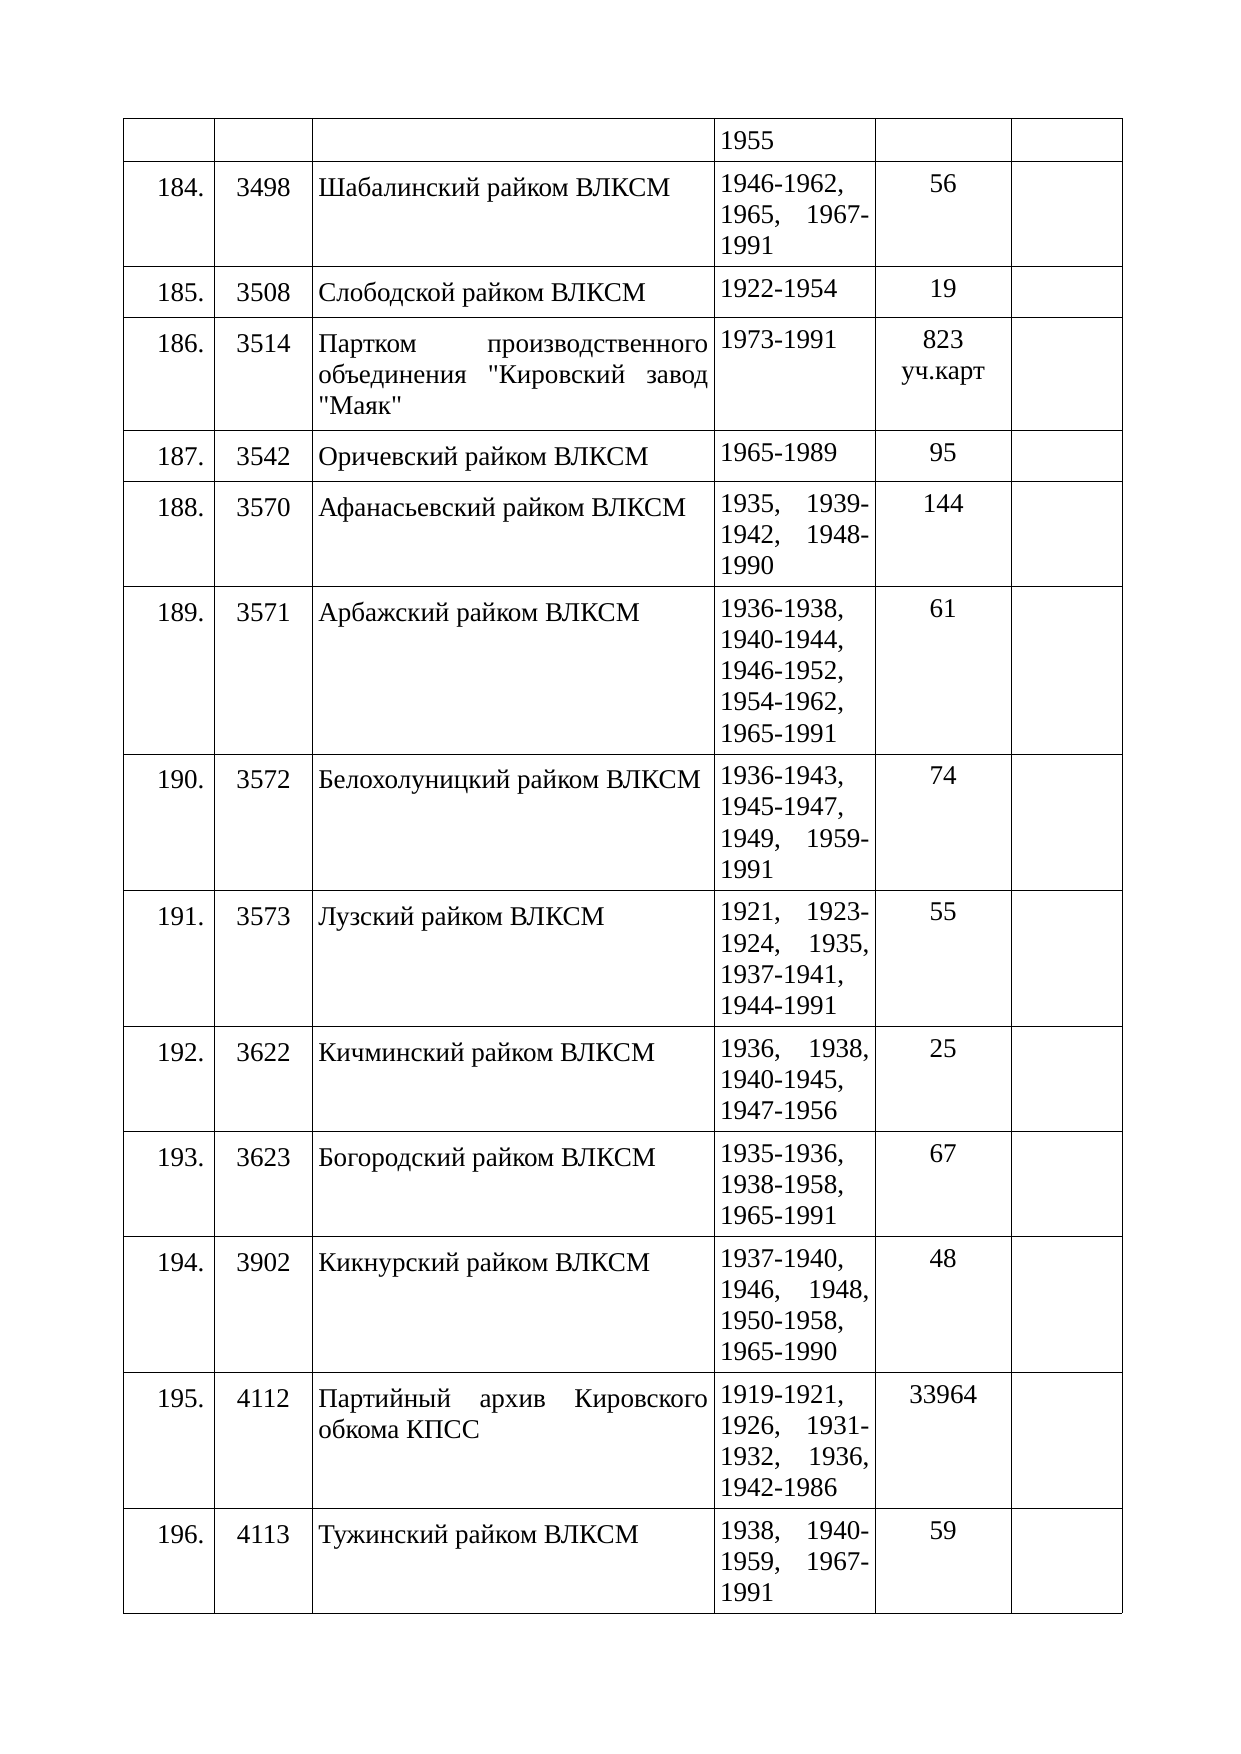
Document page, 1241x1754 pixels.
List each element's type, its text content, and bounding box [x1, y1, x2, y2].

table_cell Богородский райком ВЛКСМ [313, 1132, 714, 1236]
table_cell Афанасьевский райком ВЛКСМ [313, 482, 714, 586]
table_cell 1973-1991 [715, 318, 875, 430]
table_cell [1012, 1237, 1122, 1372]
table_cell [1012, 267, 1122, 317]
table_cell 3622 [215, 1027, 312, 1131]
table_cell 3498 [215, 162, 312, 266]
table_cell Партийный архив Кировского обкома КПСС [313, 1373, 714, 1508]
table_cell Партком производственного объединения "Кировский завод "Маяк" [313, 318, 714, 430]
table_cell 48 [876, 1237, 1011, 1372]
table_cell [124, 1509, 214, 1613]
table_cell [124, 891, 214, 1026]
table_cell 19 [876, 267, 1011, 317]
table_cell 56 [876, 162, 1011, 266]
table_cell 1946-1962, 1965, 1967-1991 [715, 162, 875, 266]
table_cell 55 [876, 891, 1011, 1026]
table_cell Арбажский райком ВЛКСМ [313, 587, 714, 753]
table_cell 1936-1938, 1940-1944, 1946-1952, 1954-1962, 1965-1991 [715, 587, 875, 753]
table_cell [124, 1237, 214, 1372]
table_cell [1012, 1132, 1122, 1236]
table_cell 61 [876, 587, 1011, 753]
table_cell 3542 [215, 431, 312, 481]
table_cell 3508 [215, 267, 312, 317]
table_cell Оричевский райком ВЛКСМ [313, 431, 714, 481]
table_cell 1936, 1938, 1940-1945, 1947-1956 [715, 1027, 875, 1131]
table_cell Кичминский райком ВЛКСМ [313, 1027, 714, 1131]
table_cell 3902 [215, 1237, 312, 1372]
table_cell 1955 [715, 119, 875, 161]
table_cell [1012, 587, 1122, 753]
table_cell [1012, 119, 1122, 161]
table_cell [1012, 162, 1122, 266]
table_cell Лузский райком ВЛКСМ [313, 891, 714, 1026]
table_cell 25 [876, 1027, 1011, 1131]
table_cell 67 [876, 1132, 1011, 1236]
table_cell 95 [876, 431, 1011, 481]
table_cell [1012, 318, 1122, 430]
table_cell Шабалинский райком ВЛКСМ [313, 162, 714, 266]
table_cell [124, 119, 214, 161]
table_cell 1937-1940, 1946, 1948, 1950-1958, 1965-1990 [715, 1237, 875, 1372]
table_cell 1921, 1923-1924, 1935, 1937-1941, 1944-1991 [715, 891, 875, 1026]
table_cell 3572 [215, 755, 312, 890]
table_cell [124, 431, 214, 481]
table_cell [1012, 1027, 1122, 1131]
table_cell [313, 119, 714, 161]
table_cell 1919-1921, 1926, 1931-1932, 1936, 1942-1986 [715, 1373, 875, 1508]
table_cell 3571 [215, 587, 312, 753]
table_cell 3623 [215, 1132, 312, 1236]
table_cell Тужинский райком ВЛКСМ [313, 1509, 714, 1613]
table_cell 33964 [876, 1373, 1011, 1508]
table_cell [124, 587, 214, 753]
table_cell [1012, 1509, 1122, 1613]
table_cell [124, 1132, 214, 1236]
table_cell [876, 119, 1011, 161]
table_cell 59 [876, 1509, 1011, 1613]
table_cell [215, 119, 312, 161]
table_cell Белохолуницкий райком ВЛКСМ [313, 755, 714, 890]
table_cell 3570 [215, 482, 312, 586]
table_cell [124, 1027, 214, 1131]
table_cell Слободской райком ВЛКСМ [313, 267, 714, 317]
table_cell 823 уч.карт [876, 318, 1011, 430]
table_cell 1922-1954 [715, 267, 875, 317]
table_cell [1012, 891, 1122, 1026]
table_cell [124, 755, 214, 890]
table_cell 1935, 1939-1942, 1948-1990 [715, 482, 875, 586]
table_cell [124, 482, 214, 586]
table_cell 74 [876, 755, 1011, 890]
table_cell [124, 318, 214, 430]
table_cell 1965-1989 [715, 431, 875, 481]
table_cell 4113 [215, 1509, 312, 1613]
table_cell [1012, 482, 1122, 586]
table_cell 3573 [215, 891, 312, 1026]
table_cell [1012, 755, 1122, 890]
table_cell [124, 1373, 214, 1508]
table_cell [124, 267, 214, 317]
table_cell Кикнурский райком ВЛКСМ [313, 1237, 714, 1372]
table_cell 144 [876, 482, 1011, 586]
table_cell 1936-1943, 1945-1947, 1949, 1959-1991 [715, 755, 875, 890]
table_cell 1935-1936, 1938-1958, 1965-1991 [715, 1132, 875, 1236]
table_cell 1938, 1940-1959, 1967-1991 [715, 1509, 875, 1613]
table_cell [1012, 431, 1122, 481]
table_cell 3514 [215, 318, 312, 430]
table_cell [124, 162, 214, 266]
table_cell 4112 [215, 1373, 312, 1508]
table_cell [1012, 1373, 1122, 1508]
